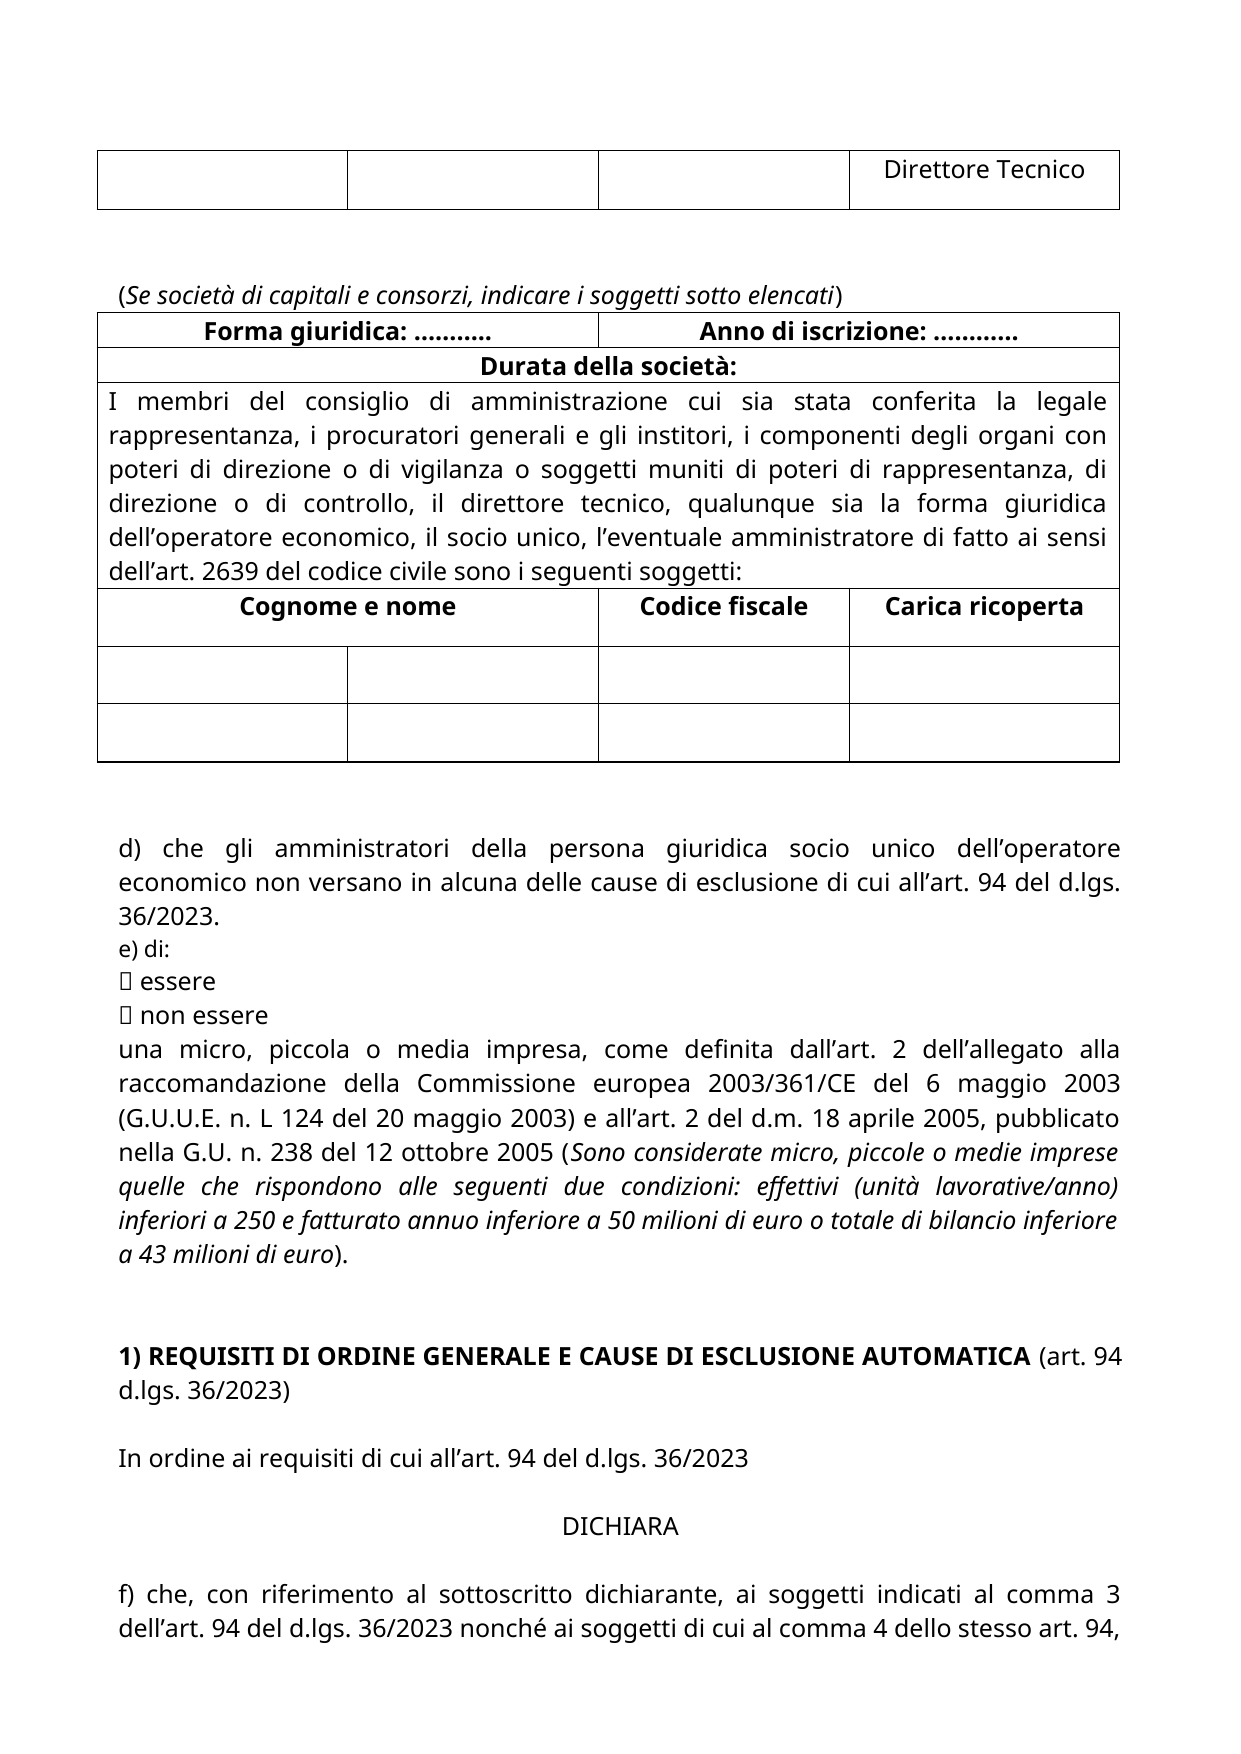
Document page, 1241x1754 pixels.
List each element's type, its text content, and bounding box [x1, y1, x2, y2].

text una micro, piccola o media impresa, come definita dall’art. 2 dell’allegato alla raccomandazione della Commissione europea 2003/361/CE del 6 maggio 2003 (G.U.U.E. n. L 124 del 20 maggio 2003) e all’art. 2 del d.m. 18 aprile 2005, pubblicato nella G.U. n. 238 del 12 ottobre 2005 (Sono considerate micro, piccole o medie imprese quelle che rispondono alle seguenti due condizioni: effettivi (unità lavorative/anno) inferiori a 250 e fatturato annuo inferiore a 50 milioni di euro o totale di bilancio inferiore a 43 milioni di euro). [118, 1032, 1122, 1271]
text e) di: [118, 933, 1122, 964]
text DICHIARA [118, 1509, 1122, 1543]
text In ordine ai requisiti di cui all’art. 94 del d.lgs. 36/2023 [118, 1441, 1122, 1475]
table_cell [850, 704, 1119, 761]
table_cell [599, 151, 849, 209]
text 1) REQUISITI DI ORDINE GENERALE E CAUSE DI ESCLUSIONE AUTOMATICA (art. 94 d.lgs. 36/2023) [118, 1339, 1122, 1407]
table_cell Cognome e nome [98, 589, 598, 646]
text (Se società di capitali e consorzi, indicare i soggetti sotto elencati) [118, 278, 1122, 312]
text d) che gli amministratori della persona giuridica socio unico dell’operatore economico non versano in alcuna delle cause di esclusione di cui all’art. 94 del d.lgs. 36/2023. [118, 831, 1122, 933]
table_cell I membri del consiglio di amministrazione cui sia stata conferita la legale rappresentanza, i procuratori generali e gli institori, i componenti degli organi con poteri di direzione o di vigilanza o soggetti muniti di poteri di rappresentanza, di direzione o di controllo, il direttore tecnico, qualunque sia la forma giuridica dell’operatore economico, il socio unico, l’eventuale amministratore di fatto ai sensi dell’art. 2639 del codice civile sono i seguenti soggetti: [98, 383, 1119, 588]
table_cell Direttore Tecnico [850, 151, 1119, 209]
text  essere [118, 964, 1122, 998]
table_cell [98, 151, 347, 209]
table_header Forma giuridica: ……….. [98, 313, 598, 347]
table_cell [348, 704, 598, 761]
text  non essere [118, 998, 1122, 1032]
table_cell Codice fiscale [599, 589, 849, 646]
table_cell [599, 704, 849, 761]
table_cell Durata della società: [98, 348, 1119, 382]
table_header Anno di iscrizione: ………… [599, 313, 1119, 347]
table_cell [850, 647, 1119, 703]
table_cell [98, 704, 347, 761]
table_cell [599, 647, 849, 703]
table_cell [348, 151, 598, 209]
table_cell [98, 647, 347, 703]
table_cell Carica ricoperta [850, 589, 1119, 646]
table_cell [348, 647, 598, 703]
text f) che, con riferimento al sottoscritto dichiarante, ai soggetti indicati al comma 3 dell’art. 94 del d.lgs. 36/2023 nonché ai soggetti di cui al comma 4 dello stesso art. 94, [118, 1577, 1122, 1645]
